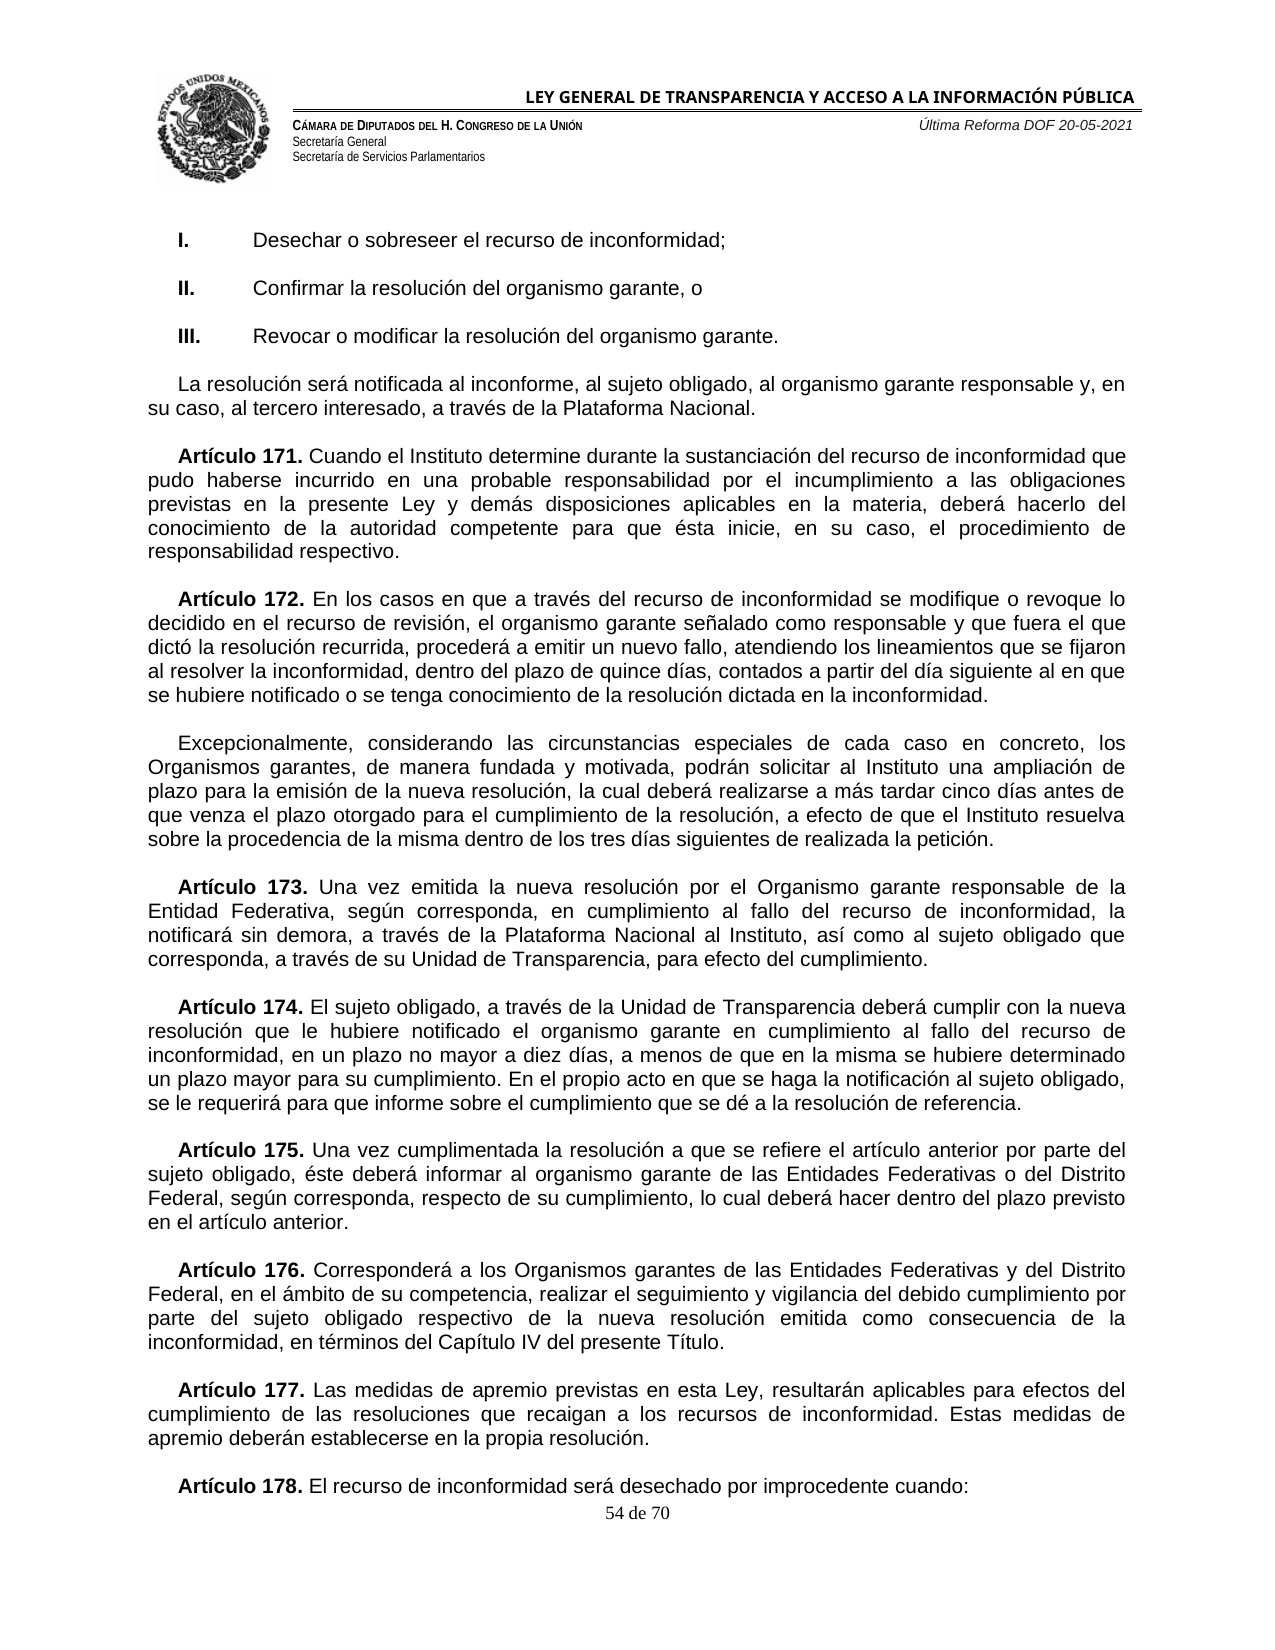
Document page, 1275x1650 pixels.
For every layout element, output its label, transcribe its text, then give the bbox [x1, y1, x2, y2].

text Artículo 177. Las medidas de apremio previstas en esta Ley, resultarán aplicables para efectos del cumplimiento de las resoluciones que recaigan a los recursos de inconformidad. Estas medidas de apremio deberán establecerse en la propia resolución. [148, 1378, 1127, 1450]
text Artículo 171. Cuando el Instituto determine durante la sustanciación del recurso de inconformidad que pudo haberse incurrido en una probable responsabilidad por el incumplimiento a las obligaciones previstas en la presente Ley y demás disposiciones aplicables en la materia, deberá hacerlo del conocimiento de la autoridad competente para que ésta inicie, en su caso, el procedimiento de responsabilidad respectivo. [148, 443, 1127, 563]
text Artículo 174. El sujeto obligado, a través de la Unidad de Transparencia deberá cumplir con la nueva resolución que le hubiere notificado el organismo garante en cumplimiento al fallo del recurso de inconformidad, en un plazo no mayor a diez días, a menos de que en la misma se hubiere determinado un plazo mayor para su cumplimiento. En el propio acto en que se haga la notificación al sujeto obligado, se le requerirá para que informe sobre el cumplimiento que se dé a la resolución de referencia. [148, 994, 1127, 1114]
text Artículo 175. Una vez cumplimentada la resolución a que se refiere el artículo anterior por parte del sujeto obligado, éste deberá informar al organismo garante de las Entidades Federativas o del Distrito Federal, según corresponda, respecto de su cumplimiento, lo cual deberá hacer dentro del plazo previsto en el artículo anterior. [148, 1138, 1127, 1234]
text III. Revocar o modificar la resolución del organismo garante. [178, 324, 1127, 348]
text I. Desechar o sobreseer el recurso de inconformidad; [178, 228, 1127, 252]
text Artículo 172. En los casos en que a través del recurso de inconformidad se modifique o revoque lo decidido en el recurso de revisión, el organismo garante señalado como responsable y que fuera el que dictó la resolución recurrida, procederá a emitir un nuevo fallo, atendiendo los lineamientos que se fijaron al resolver la inconformidad, dentro del plazo de quince días, contados a partir del día siguiente al en que se hubiere notificado o se tenga conocimiento de la resolución dictada en la inconformidad. [148, 587, 1127, 707]
text La resolución será notificada al inconforme, al sujeto obligado, al organismo garante responsable y, en su caso, al tercero interesado, a través de la Plataforma Nacional. [148, 372, 1127, 419]
text Artículo 178. El recurso de inconformidad será desechado por improcedente cuando: [148, 1474, 1127, 1498]
text Artículo 173. Una vez emitida la nueva resolución por el Organismo garante responsable de la Entidad Federativa, según corresponda, en cumplimiento al fallo del recurso de inconformidad, la notificará sin demora, a través de la Plataforma Nacional al Instituto, así como al sujeto obligado que corresponda, a través de su Unidad de Transparencia, para efecto del cumplimiento. [148, 875, 1127, 971]
text Excepcionalmente, considerando las circunstancias especiales de cada caso en concreto, los Organismos garantes, de manera fundada y motivada, podrán solicitar al Instituto una ampliación de plazo para la emisión de la nueva resolución, la cual deberá realizarse a más tardar cinco días antes de que venza el plazo otorgado para el cumplimiento de la resolución, a efecto de que el Instituto resuelva sobre la procedencia de la misma dentro de los tres días siguientes de realizada la petición. [148, 731, 1127, 851]
text Artículo 176. Corresponderá a los Organismos garantes de las Entidades Federativas y del Distrito Federal, en el ámbito de su competencia, realizar el seguimiento y vigilancia del debido cumplimiento por parte del sujeto obligado respectivo de la nueva resolución emitida como consecuencia de la inconformidad, en términos del Capítulo IV del presente Título. [148, 1258, 1127, 1354]
text II. Confirmar la resolución del organismo garante, o [178, 276, 1127, 300]
